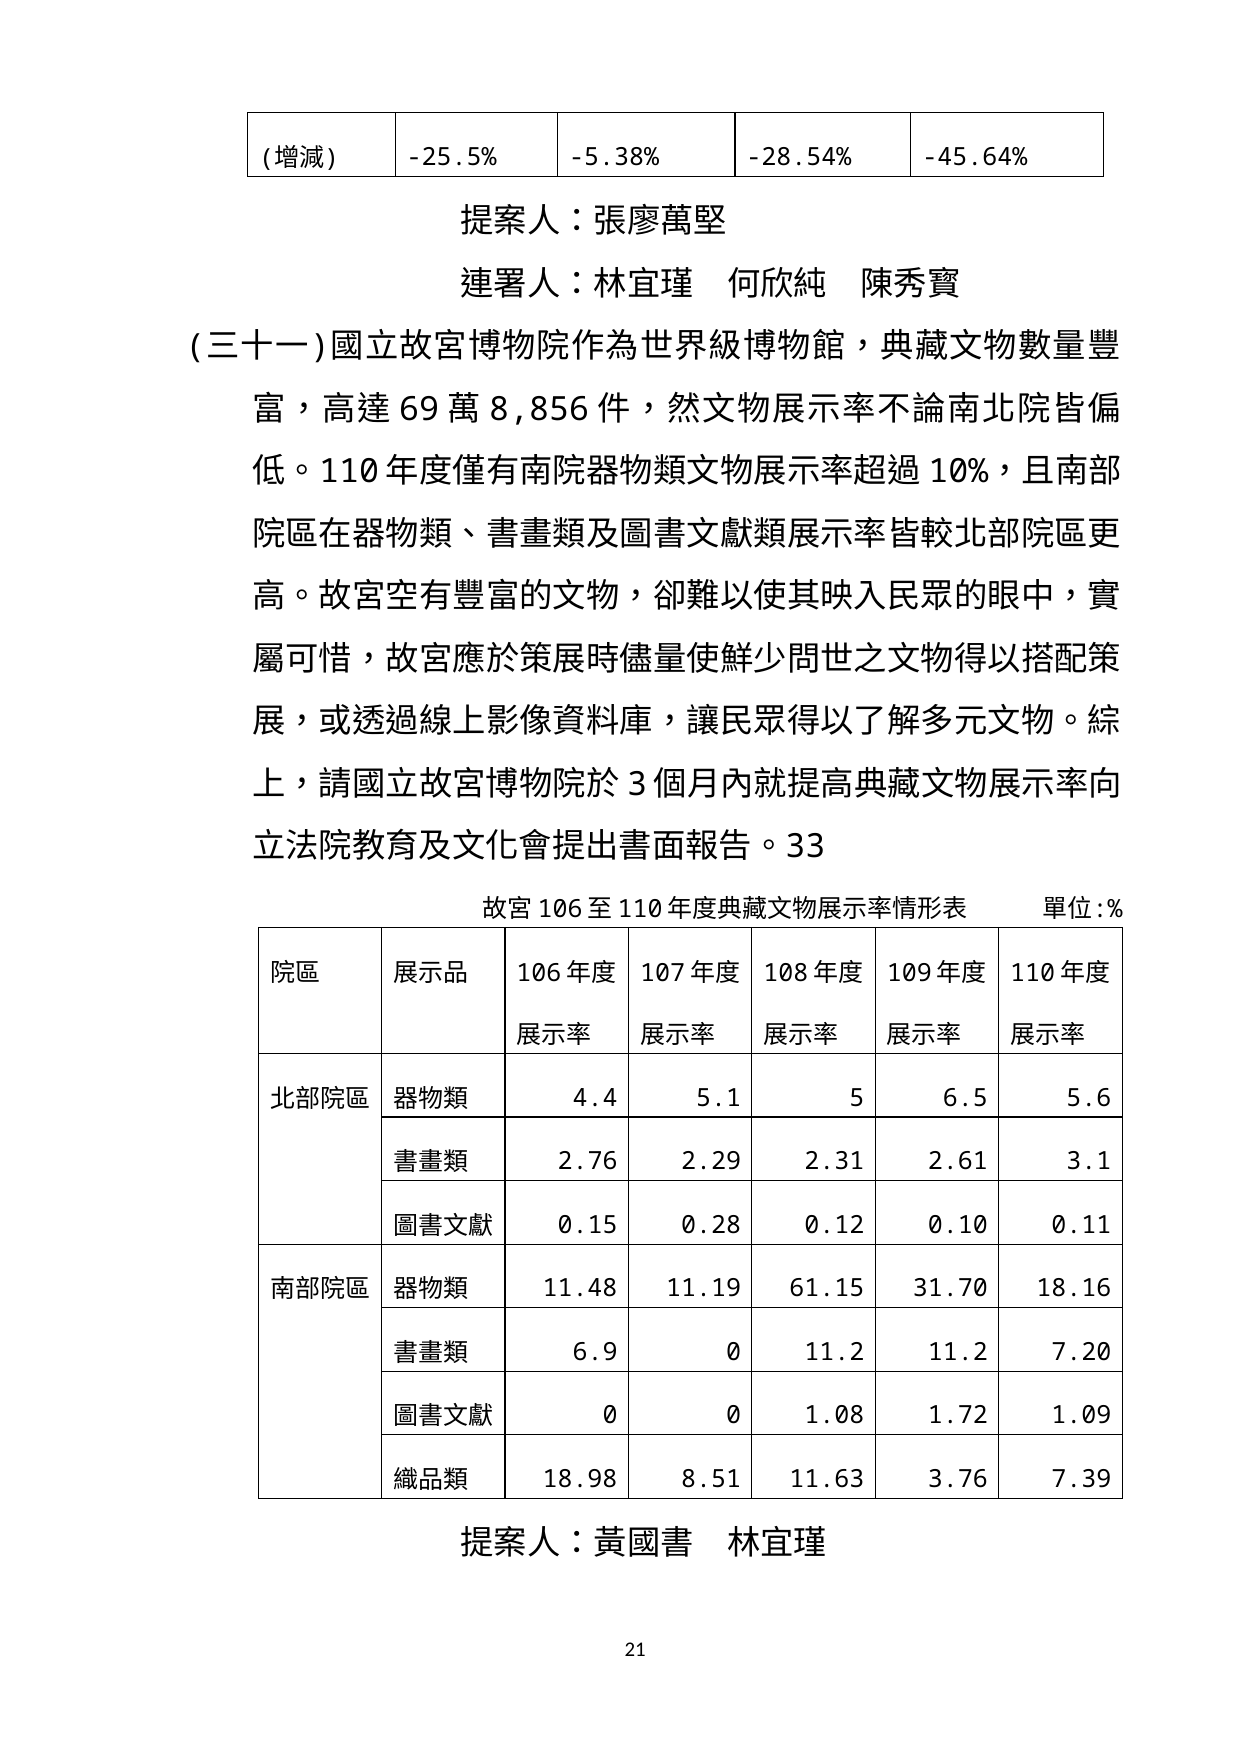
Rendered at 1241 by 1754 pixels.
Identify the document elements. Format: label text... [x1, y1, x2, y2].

table_cell 1.08 [752, 1372, 875, 1434]
table_cell 11.2 [752, 1308, 875, 1371]
table_cell 7.39 [999, 1435, 1122, 1498]
table_cell 1.09 [999, 1372, 1122, 1434]
table_cell 0 [506, 1372, 628, 1434]
table_cell -28.54% [736, 113, 910, 176]
table_cell 18.16 [999, 1245, 1122, 1307]
table_cell 61.15 [752, 1245, 875, 1307]
table_cell 書畫類 [382, 1308, 504, 1371]
table_cell 2.61 [876, 1118, 998, 1180]
table_cell 8.51 [629, 1435, 751, 1498]
table_cell -5.38% [558, 113, 734, 176]
table_cell 6.5 [876, 1054, 998, 1116]
table_header 106年度展示率 [506, 928, 628, 1053]
table_cell 書畫類 [382, 1118, 504, 1180]
table_cell 南部院區 [259, 1245, 381, 1498]
table_cell 7.20 [999, 1308, 1122, 1371]
table_cell 11.19 [629, 1245, 751, 1307]
table_cell 11.48 [506, 1245, 628, 1307]
table_cell -25.5% [396, 113, 557, 176]
table_cell 3.1 [999, 1118, 1122, 1180]
table_cell 0 [629, 1308, 751, 1371]
subtitle 故宮106至110年度典藏文物展示率情形表 單位:% [148, 864, 1122, 927]
table_cell 5.1 [629, 1054, 751, 1116]
table_cell 5.6 [999, 1054, 1122, 1116]
text 提案人：張廖萬堅 [460, 177, 1122, 239]
table_header 院區 [259, 928, 381, 1053]
table_header 109年度展示率 [876, 928, 998, 1053]
table_cell 0 [629, 1372, 751, 1434]
table_cell 4.4 [506, 1054, 628, 1116]
table_header 107年度展示率 [629, 928, 751, 1053]
table_cell 6.9 [506, 1308, 628, 1371]
text (三十一)國立故宮博物院作為世界級博物館，典藏文物數量豐富，高達69萬8,856件，然文物展示率不論南北院皆偏低。110年度僅有南院器物類文物展示率超過10%，且南部院區在器物類、書畫類及圖書文獻類展示率皆較北部院區更高。故宮空有豐富的文物，卻難以使其映入民眾的眼中，實屬可惜，故宮應於策展時儘量使鮮少問世之文物得以搭配策展，或透過線上影像資料庫，讓民眾得以了解多元文物。綜上，請國立故宮博物院於3個月內就提高典藏文物展示率向立法院教育及文化會提出書面報告。33 [185, 302, 1122, 864]
text 提案人：黃國書 林宜瑾 [460, 1499, 1122, 1561]
text 連署人：林宜瑾 何欣純 陳秀寳 [460, 239, 1122, 302]
table_cell (增減) [248, 113, 395, 176]
table_cell 0.28 [629, 1181, 751, 1243]
table_cell -45.64% [911, 113, 1103, 176]
table_header 108年度展示率 [752, 928, 875, 1053]
table_cell 器物類 [382, 1054, 504, 1116]
table_cell 圖書文獻 [382, 1372, 504, 1434]
table_cell 2.76 [506, 1118, 628, 1180]
table_cell 圖書文獻 [382, 1181, 504, 1243]
table_cell 0.15 [506, 1181, 628, 1243]
table_cell 2.29 [629, 1118, 751, 1180]
table_cell 11.2 [876, 1308, 998, 1371]
table_cell 18.98 [506, 1435, 628, 1498]
table_cell 31.70 [876, 1245, 998, 1307]
table_header 展示品 [382, 928, 504, 1053]
table_cell 北部院區 [259, 1054, 381, 1243]
table_cell 11.63 [752, 1435, 875, 1498]
table_cell 5 [752, 1054, 875, 1116]
table_header 110年度展示率 [999, 928, 1122, 1053]
table_cell 2.31 [752, 1118, 875, 1180]
table_cell 0.11 [999, 1181, 1122, 1243]
table_cell 0.10 [876, 1181, 998, 1243]
table_cell 3.76 [876, 1435, 998, 1498]
table_cell 1.72 [876, 1372, 998, 1434]
table_cell 織品類 [382, 1435, 504, 1498]
table_cell 0.12 [752, 1181, 875, 1243]
table_cell 器物類 [382, 1245, 504, 1307]
